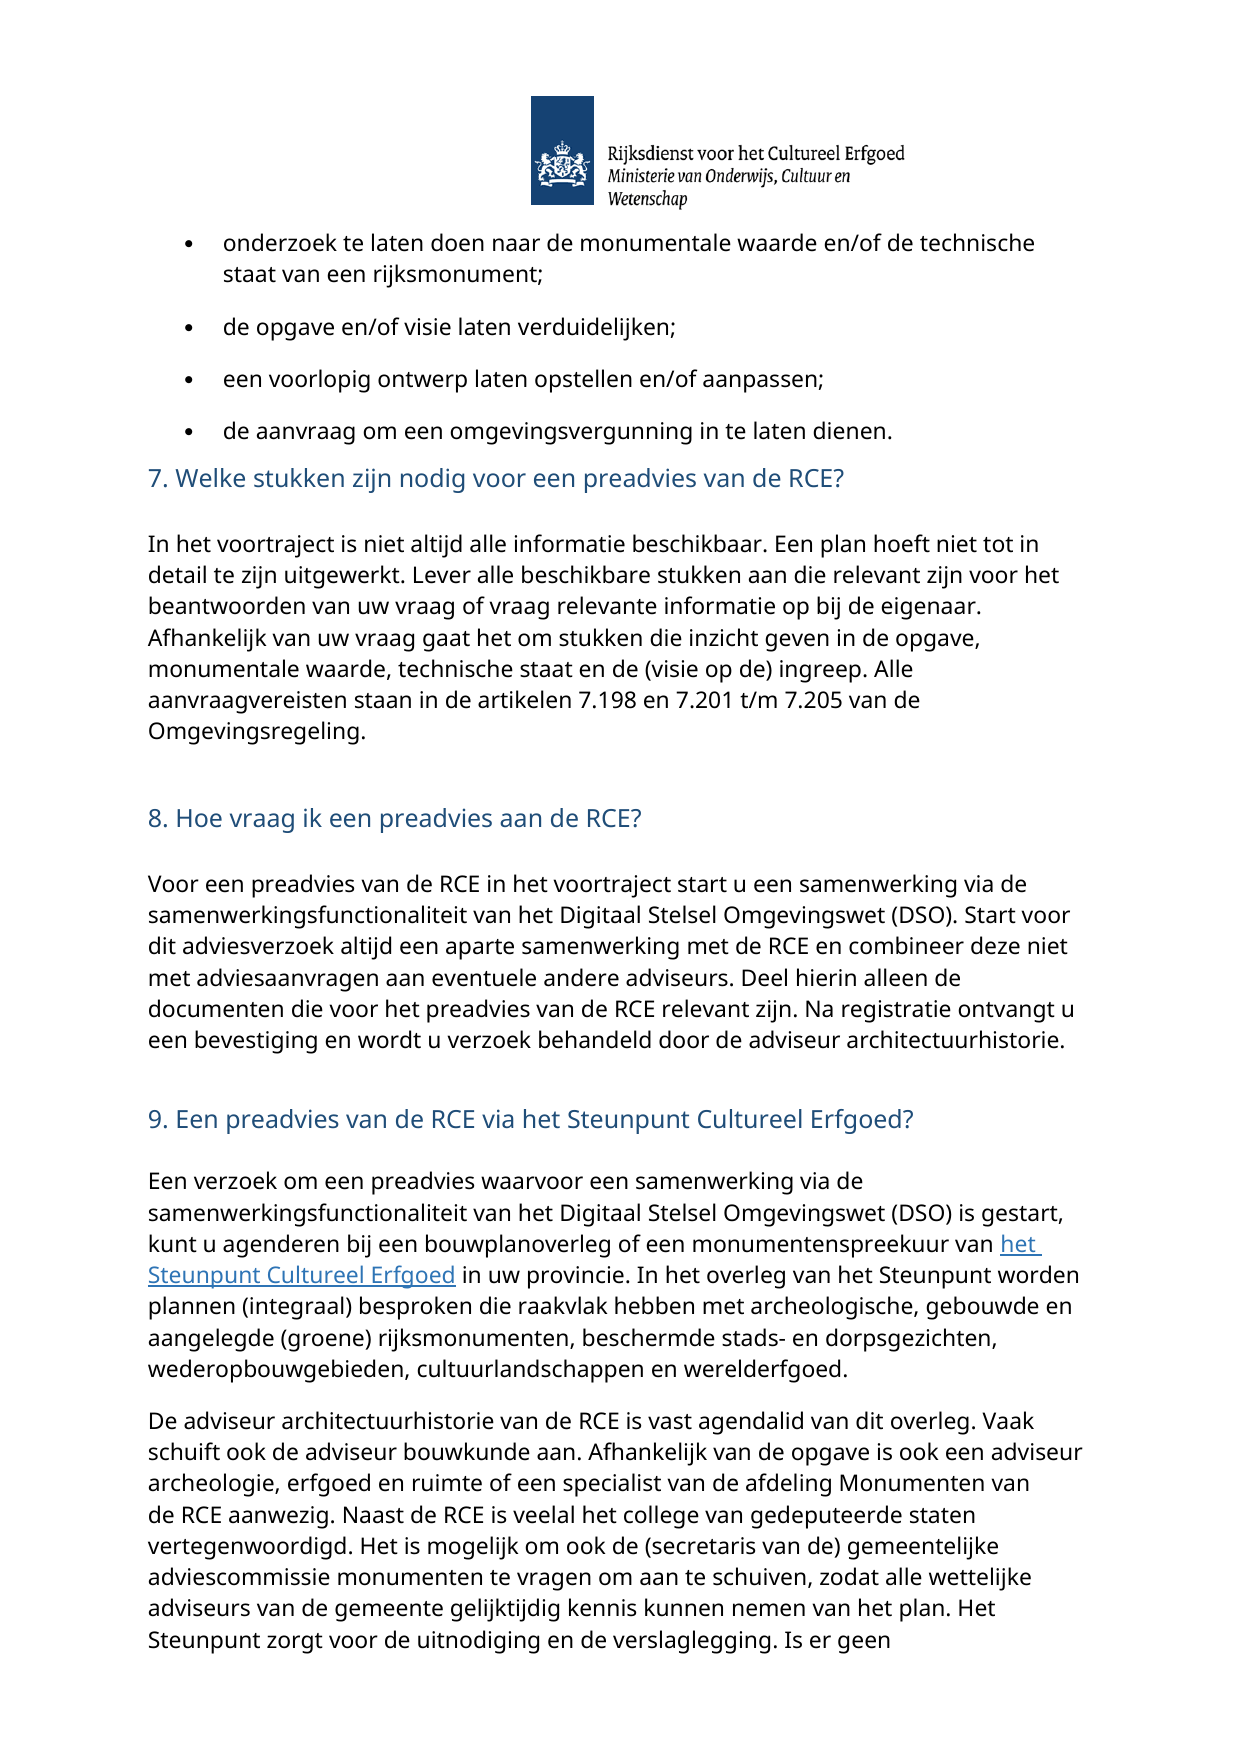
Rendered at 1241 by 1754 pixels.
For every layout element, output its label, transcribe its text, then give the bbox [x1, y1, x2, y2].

subtitle 9. Een preadvies van de RCE via het Steunpunt Cultureel Erfgoed? [148, 1102, 1093, 1136]
list een voorlopig ontwerp laten opstellen en/of aanpassen; [185, 363, 1093, 394]
text Voor een preadvies van de RCE in het voortraject start u een samenwerking via de samenwerkingsfunctionaliteit van het Digitaal Stelsel Omgevingswet (DSO). Start voor dit adviesverzoek altijd een aparte samenwerking met de RCE en combineer deze niet met adviesaanvragen aan eventuele andere adviseurs. Deel hierin alleen de documenten die voor het preadvies van de RCE relevant zijn. Na registratie ontvangt u een bevestiging en wordt u verzoek behandeld door de adviseur architectuurhistorie. [148, 868, 1093, 1055]
text Een verzoek om een preadvies waarvoor een samenwerking via de samenwerkingsfunctionaliteit van het Digitaal Stelsel Omgevingswet (DSO) is gestart, kunt u agenderen bij een bouwplanoverleg of een monumentenspreekuur van het Steunpunt Cultureel Erfgoed in uw provincie. In het overleg van het Steunpunt worden plannen (integraal) besproken die raakvlak hebben met archeologische, gebouwde en aangelegde (groene) rijksmonumenten, beschermde stads- en dorpsgezichten, wederopbouwgebieden, cultuurlandschappen en werelderfgoed. [148, 1165, 1093, 1384]
list onderzoek te laten doen naar de monumentale waarde en/of de technische staat van een rijksmonument; [185, 227, 1093, 290]
text De adviseur architectuurhistorie van de RCE is vast agendalid van dit overleg. Vaak schuift ook de adviseur bouwkunde aan. Afhankelijk van de opgave is ook een adviseur archeologie, erfgoed en ruimte of een specialist van de afdeling Monumenten van de RCE aanwezig. Naast de RCE is veelal het college van gedeputeerde staten vertegenwoordigd. Het is mogelijk om ook de (secretaris van de) gemeentelijke adviescommissie monumenten te vragen om aan te schuiven, zodat alle wettelijke adviseurs van de gemeente gelijktijdig kennis kunnen nemen van het plan. Het Steunpunt zorgt voor de uitnodiging en de verslaglegging. Is er geen [148, 1405, 1093, 1655]
list de aanvraag om een omgevingsvergunning in te laten dienen. [185, 415, 1093, 446]
text In het voortraject is niet altijd alle informatie beschikbaar. Een plan hoeft niet tot in detail te zijn uitgewerkt. Lever alle beschikbare stukken aan die relevant zijn voor het beantwoorden van uw vraag of vraag relevante informatie op bij de eigenaar. Afhankelijk van uw vraag gaat het om stukken die inzicht geven in de opgave, monumentale waarde, technische staat en de (visie op de) ingreep. Alle aanvraagvereisten staan in de artikelen 7.198 en 7.201 t/m 7.205 van de Omgevingsregeling. [148, 497, 1093, 747]
subtitle 8. Hoe vraag ik een preadvies aan de RCE? [148, 801, 1093, 834]
subtitle 7. Welke stukken zijn nodig voor een preadvies van de RCE? [148, 461, 1093, 494]
list de opgave en/of visie laten verduidelijken; [185, 311, 1093, 342]
